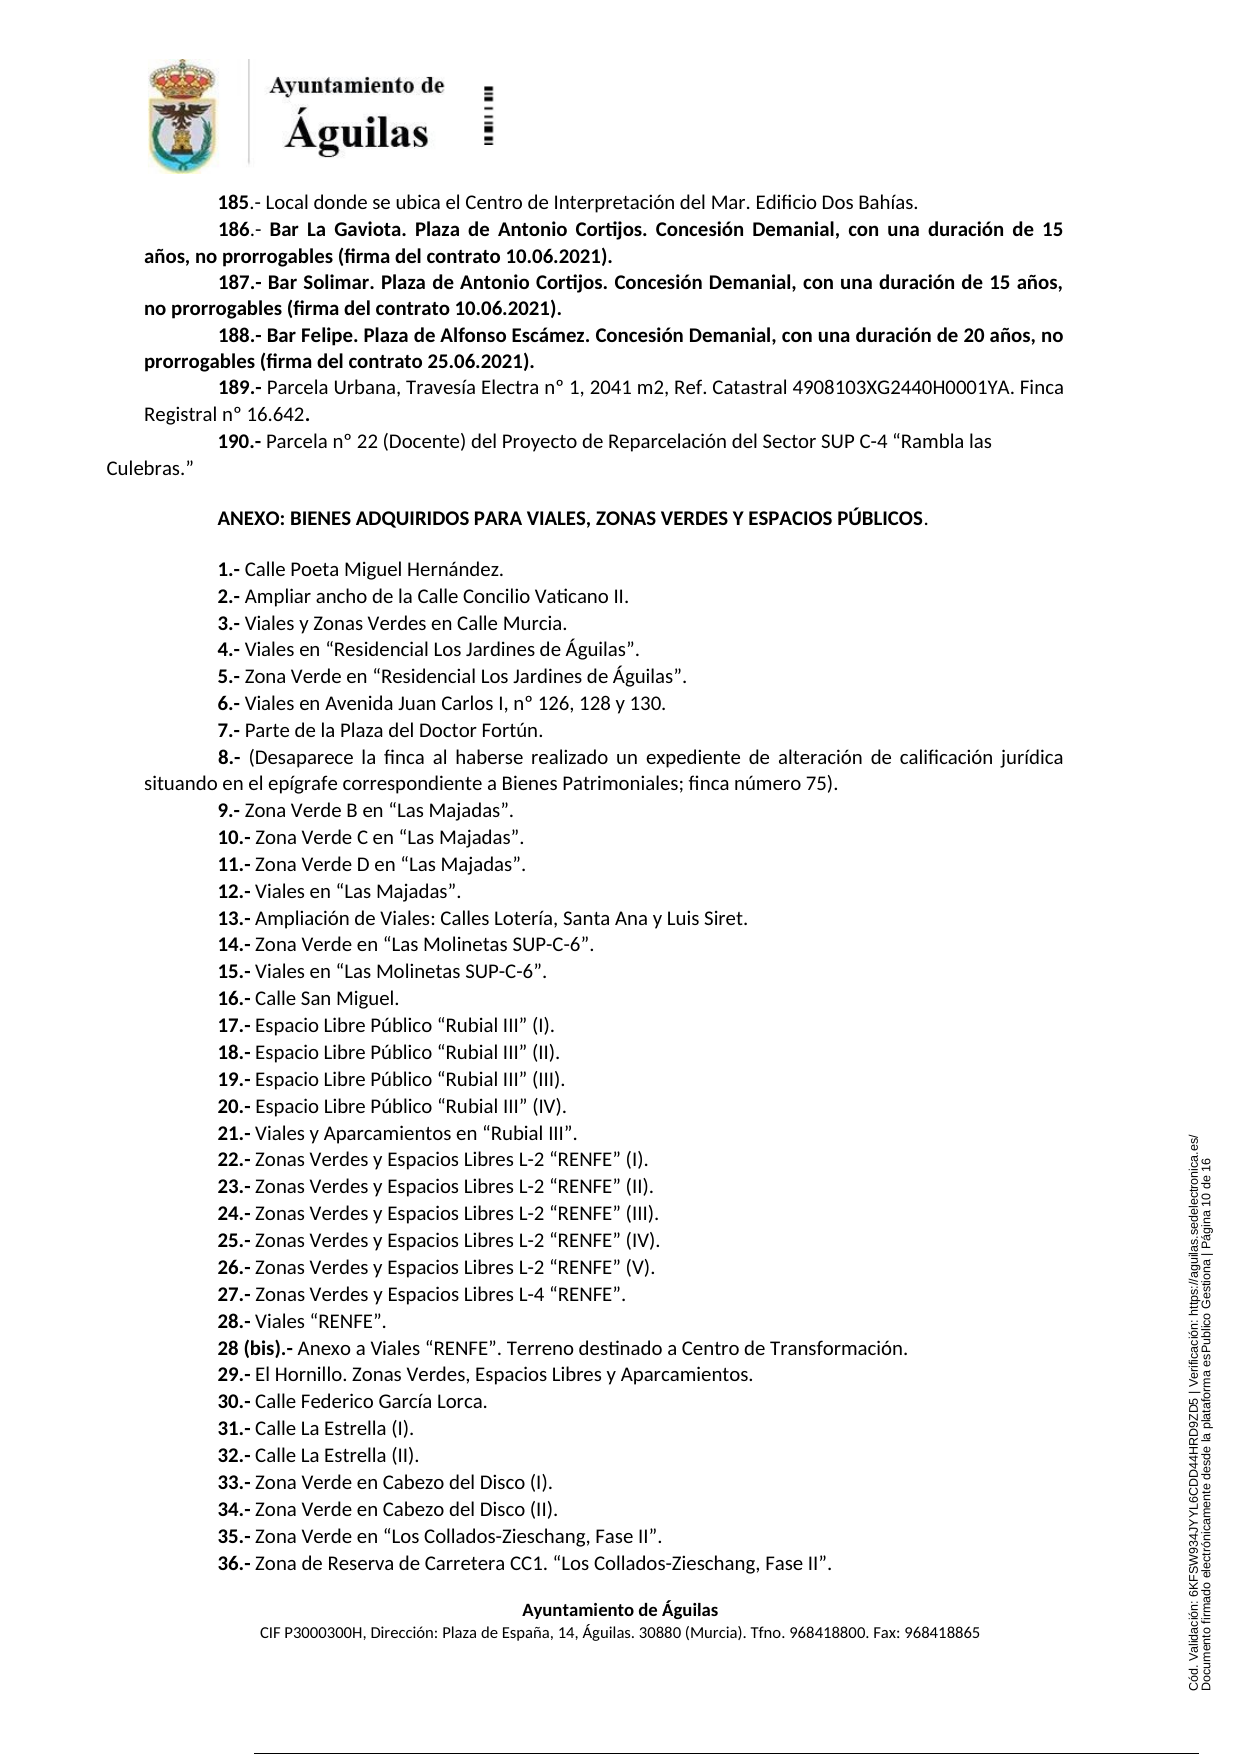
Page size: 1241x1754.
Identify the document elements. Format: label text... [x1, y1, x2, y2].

text 6.- Viales en Avenida Juan Carlos I, nº 126, 128 y 130. [217, 690, 1065, 716]
text 4.- Viales en “Residencial Los Jardines de Águilas”. [217, 637, 1065, 662]
text 25.- Zonas Verdes y Espacios Libres L-2 “RENFE” (IV). [217, 1227, 1065, 1253]
text 21.- Viales y Aparcamientos en “Rubial III”. [217, 1120, 1065, 1145]
text 12.- Viales en “Las Majadas”. [217, 878, 1065, 903]
text 187.- Bar Solimar. Plaza de Antonio Cortijos. Concesión Demanial, con una duración de 15 años, no prorrogables (firma del contrato 10.06.2021). [144, 269, 1065, 321]
text 19.- Espacio Libre Público “Rubial III” (III). [217, 1066, 1065, 1091]
text 29.- El Hornillo. Zonas Verdes, Espacios Libres y Aparcamientos. [217, 1362, 1065, 1387]
text 22.- Zonas Verdes y Espacios Libres L-2 “RENFE” (I). [217, 1147, 1065, 1172]
text 8.- (Desaparece la finca al haberse realizado un expediente de alteración de calificación jurídica situando en el epígrafe correspondiente a Bienes Patrimoniales; finca número 75). [144, 744, 1065, 796]
text 189.- Parcela Urbana, Travesía Electra nº 1, 2041 m2, Ref. Catastral 4908103XG2440H0001YA. Finca Registral nº 16.642. [144, 374, 1065, 426]
text 31.- Calle La Estrella (I). [217, 1415, 1065, 1441]
text 23.- Zonas Verdes y Espacios Libres L-2 “RENFE” (II). [217, 1173, 1065, 1199]
text 190.- Parcela nº 22 (Docente) del Proyecto de Reparcelación del Sector SUP C-4 “Rambla las [217, 428, 1065, 453]
text 16.- Calle San Miguel. [217, 985, 1065, 1011]
text 13.- Ampliación de Viales: Calles Lotería, Santa Ana y Luis Siret. [217, 905, 1065, 930]
text 15.- Viales en “Las Molinetas SUP-C-6”. [217, 958, 1065, 984]
text 186.- Bar La Gaviota. Plaza de Antonio Cortijos. Concesión Demanial, con una duración de 15 años, no prorrogables (firma del contrato 10.06.2021). [144, 216, 1065, 268]
text 33.- Zona Verde en Cabezo del Disco (I). [217, 1469, 1065, 1494]
text 18.- Espacio Libre Público “Rubial III” (II). [217, 1039, 1065, 1064]
text 30.- Calle Federico García Lorca. [217, 1388, 1065, 1414]
text 17.- Espacio Libre Público “Rubial III” (I). [217, 1012, 1065, 1038]
text 5.- Zona Verde en “Residencial Los Jardines de Águilas”. [217, 663, 1065, 689]
text 185.- Local donde se ubica el Centro de Interpretación del Mar. Edificio Dos Bahías. [217, 189, 1065, 215]
text 2.- Ampliar ancho de la Calle Concilio Vaticano II. [217, 583, 1065, 608]
text 36.- Zona de Reserva de Carretera CC1. “Los Collados-Zieschang, Fase II”. [217, 1550, 1065, 1575]
text Culebras.” [106, 455, 1065, 480]
text 28.- Viales “RENFE”. [217, 1308, 1065, 1333]
text 7.- Parte de la Plaza del Doctor Fortún. [217, 717, 1065, 743]
text ANEXO: BIENES ADQUIRIDOS PARA VIALES, ZONAS VERDES Y ESPACIOS PÚBLICOS. [217, 505, 1065, 531]
text 20.- Espacio Libre Público “Rubial III” (IV). [217, 1093, 1065, 1118]
text 3.- Viales y Zonas Verdes en Calle Murcia. [217, 610, 1065, 635]
text 32.- Calle La Estrella (II). [217, 1442, 1065, 1468]
text 14.- Zona Verde en “Las Molinetas SUP-C-6”. [217, 932, 1065, 957]
text 28 (bis).- Anexo a Viales “RENFE”. Terreno destinado a Centro de Transformación. [217, 1335, 1065, 1360]
text 35.- Zona Verde en “Los Collados-Zieschang, Fase II”. [217, 1523, 1065, 1548]
text 26.- Zonas Verdes y Espacios Libres L-2 “RENFE” (V). [217, 1254, 1065, 1279]
text 9.- Zona Verde B en “Las Majadas”. [217, 797, 1065, 823]
text 34.- Zona Verde en Cabezo del Disco (II). [217, 1496, 1065, 1521]
text 1.- Calle Poeta Miguel Hernández. [217, 556, 1065, 581]
text 27.- Zonas Verdes y Espacios Libres L-4 “RENFE”. [217, 1281, 1065, 1306]
text 188.- Bar Felipe. Plaza de Alfonso Escámez. Concesión Demanial, con una duración de 20 años, no prorrogables (firma del contrato 25.06.2021). [144, 322, 1065, 374]
text 11.- Zona Verde D en “Las Majadas”. [217, 851, 1065, 876]
text 24.- Zonas Verdes y Espacios Libres L-2 “RENFE” (III). [217, 1200, 1065, 1226]
text 10.- Zona Verde C en “Las Majadas”. [217, 824, 1065, 849]
